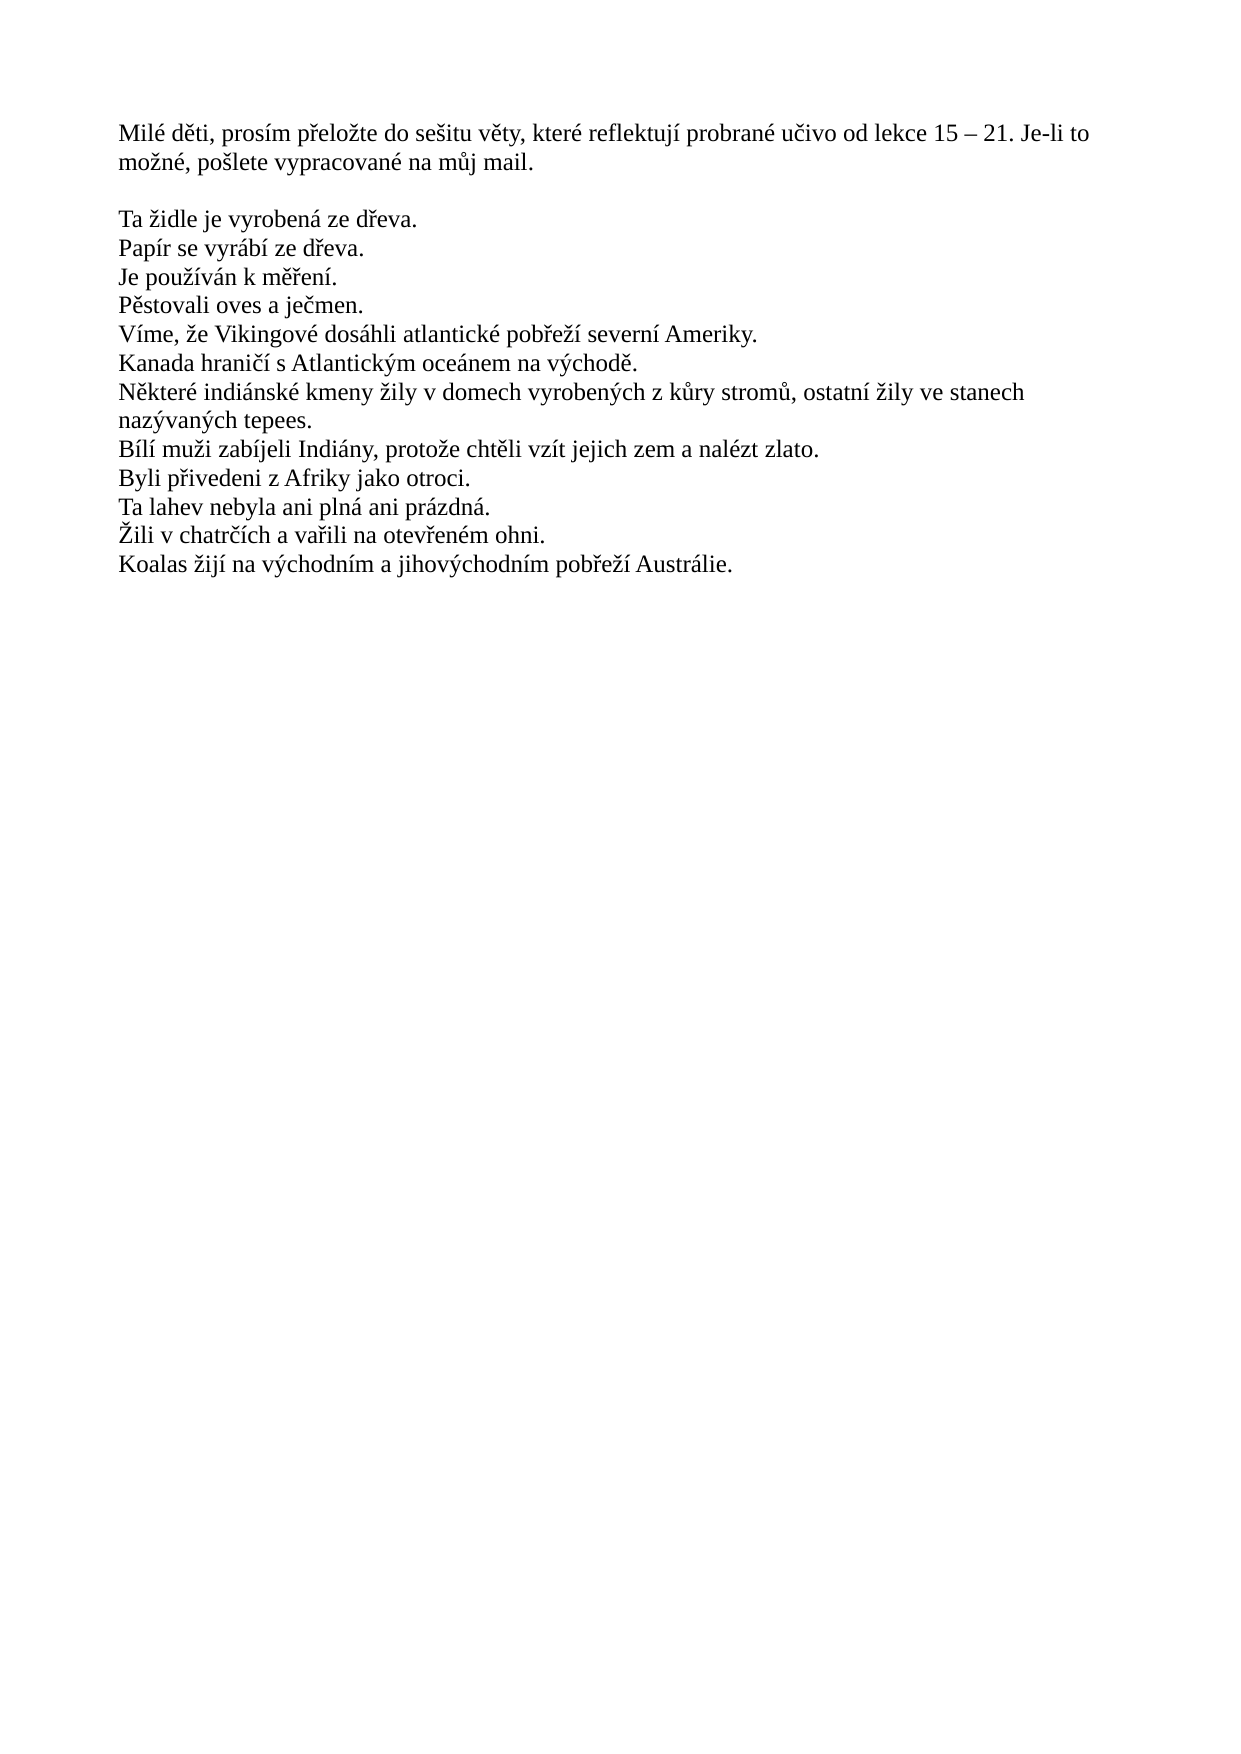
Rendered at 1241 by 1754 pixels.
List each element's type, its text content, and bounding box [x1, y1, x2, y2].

text Pěstovali oves a ječmen. [118, 291, 1122, 319]
text Bílí muži zabíjeli Indiány, protože chtěli vzít jejich zem a nalézt zlato. [118, 434, 1122, 463]
text Ta židle je vyrobená ze dřeva. [118, 204, 1122, 233]
text Některé indiánské kmeny žily v domech vyrobených z kůry stromů, ostatní žily ve stanech nazývaných tepees. [118, 377, 1122, 434]
text Milé děti, prosím přeložte do sešitu věty, které reflektují probrané učivo od lekce 15 – 21. Je-li to možné, pošlete vypracované na můj mail. [118, 118, 1122, 176]
text Byli přivedeni z Afriky jako otroci. [118, 463, 1122, 492]
text Papír se vyrábí ze dřeva. [118, 233, 1122, 262]
text Je používán k měření. [118, 262, 1122, 291]
text Víme, že Vikingové dosáhli atlantické pobřeží severní Ameriky. [118, 319, 1122, 348]
text Žili v chatrčích a vařili na otevřeném ohni. [118, 521, 1122, 549]
text Kanada hraničí s Atlantickým oceánem na východě. [118, 348, 1122, 377]
text Koalas žijí na východním a jihovýchodním pobřeží Austrálie. [118, 549, 1122, 578]
text Ta lahev nebyla ani plná ani prázdná. [118, 492, 1122, 521]
